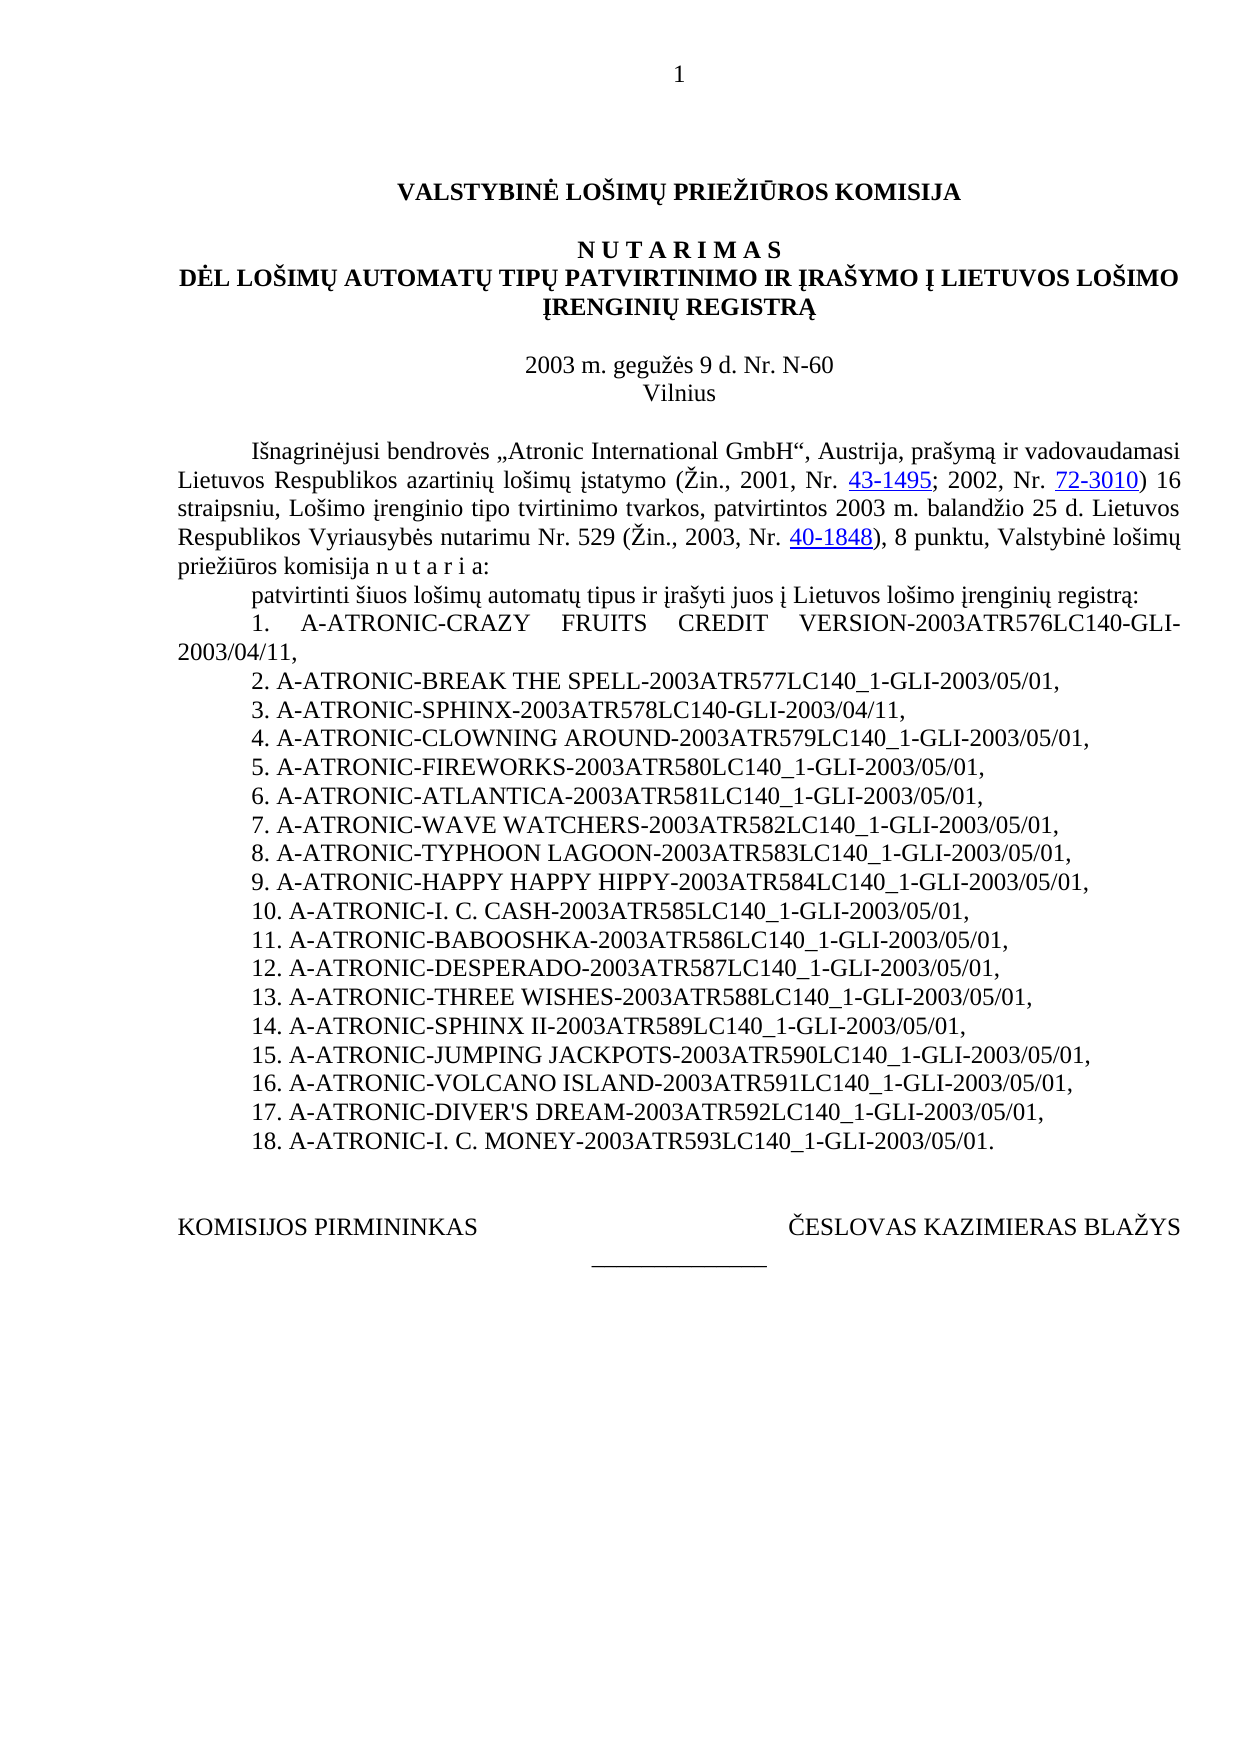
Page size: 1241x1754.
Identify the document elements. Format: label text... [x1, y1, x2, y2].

text 17. A-ATRONIC-DIVER'S DREAM-2003ATR592LC140_1-GLI-2003/05/01, [177, 1097, 1181, 1126]
text N U T A R I M A S [177, 235, 1181, 263]
text 4. A-ATRONIC-CLOWNING AROUND-2003ATR579LC140_1-GLI-2003/05/01, [177, 723, 1181, 752]
text 12. A-ATRONIC-DESPERADO-2003ATR587LC140_1-GLI-2003/05/01, [177, 953, 1181, 982]
text 15. A-ATRONIC-JUMPING JACKPOTS-2003ATR590LC140_1-GLI-2003/05/01, [177, 1040, 1181, 1068]
text 6. A-ATRONIC-ATLANTICA-2003ATR581LC140_1-GLI-2003/05/01, [177, 781, 1181, 810]
text 14. A-ATRONIC-SPHINX II-2003ATR589LC140_1-GLI-2003/05/01, [177, 1011, 1181, 1040]
text VALSTYBINĖ LOŠIMŲ PRIEŽIŪROS KOMISIJA [177, 177, 1181, 206]
text 13. A-ATRONIC-THREE WISHES-2003ATR588LC140_1-GLI-2003/05/01, [177, 982, 1181, 1011]
text 2003 m. gegužės 9 d. Nr. N-60 [177, 350, 1181, 378]
text patvirtinti šiuos lošimų automatų tipus ir įrašyti juos į Lietuvos lošimo įrenginių registrą: [177, 580, 1181, 608]
text 8. A-ATRONIC-TYPHOON LAGOON-2003ATR583LC140_1-GLI-2003/05/01, [177, 838, 1181, 867]
text 16. A-ATRONIC-VOLCANO ISLAND-2003ATR591LC140_1-GLI-2003/05/01, [177, 1068, 1181, 1097]
text DĖL LOŠIMŲ AUTOMATŲ TIPŲ PATVIRTINIMO IR ĮRAŠYMO Į LIETUVOS LOŠIMO ĮRENGINIŲ REGISTRĄ [177, 263, 1181, 321]
text 5. A-ATRONIC-FIREWORKS-2003ATR580LC140_1-GLI-2003/05/01, [177, 752, 1181, 781]
text 3. A-ATRONIC-SPHINX-2003ATR578LC140-GLI-2003/04/11, [177, 695, 1181, 723]
text 10. A-ATRONIC-I. C. CASH-2003ATR585LC140_1-GLI-2003/05/01, [177, 896, 1181, 925]
text 11. A-ATRONIC-BABOOSHKA-2003ATR586LC140_1-GLI-2003/05/01, [177, 925, 1181, 953]
text 1. A-ATRONIC-CRAZY FRUITS CREDIT VERSION-2003ATR576LC140-GLI-2003/04/11, [177, 608, 1181, 666]
text Išnagrinėjusi bendrovės „Atronic International GmbH“, Austrija, prašymą ir vadovaudamasi Lietuvos Respublikos azartinių lošimų įstatymo (Žin., 2001, Nr. 43-1495; 2002, Nr. 72-3010) 16 straipsniu, Lošimo įrenginio tipo tvirtinimo tvarkos, patvirtintos 2003 m. balandžio 25 d. Lietuvos Respublikos Vyriausybės nutarimu Nr. 529 (Žin., 2003, Nr. 40-1848), 8 punktu, Valstybinė lošimų priežiūros komisija nutaria: [177, 436, 1181, 580]
text 2. A-ATRONIC-BREAK THE SPELL-2003ATR577LC140_1-GLI-2003/05/01, [177, 666, 1181, 695]
text 7. A-ATRONIC-WAVE WATCHERS-2003ATR582LC140_1-GLI-2003/05/01, [177, 810, 1181, 838]
text KOMISIJOS PIRMININKAS ČESLOVAS KAZIMIERAS BLAŽYS [177, 1212, 1181, 1241]
text 18. A-ATRONIC-I. C. MONEY-2003ATR593LC140_1-GLI-2003/05/01. [177, 1126, 1181, 1155]
text ______________ [177, 1241, 1181, 1270]
text 9. A-ATRONIC-HAPPY HAPPY HIPPY-2003ATR584LC140_1-GLI-2003/05/01, [177, 867, 1181, 896]
text Vilnius [177, 378, 1181, 407]
